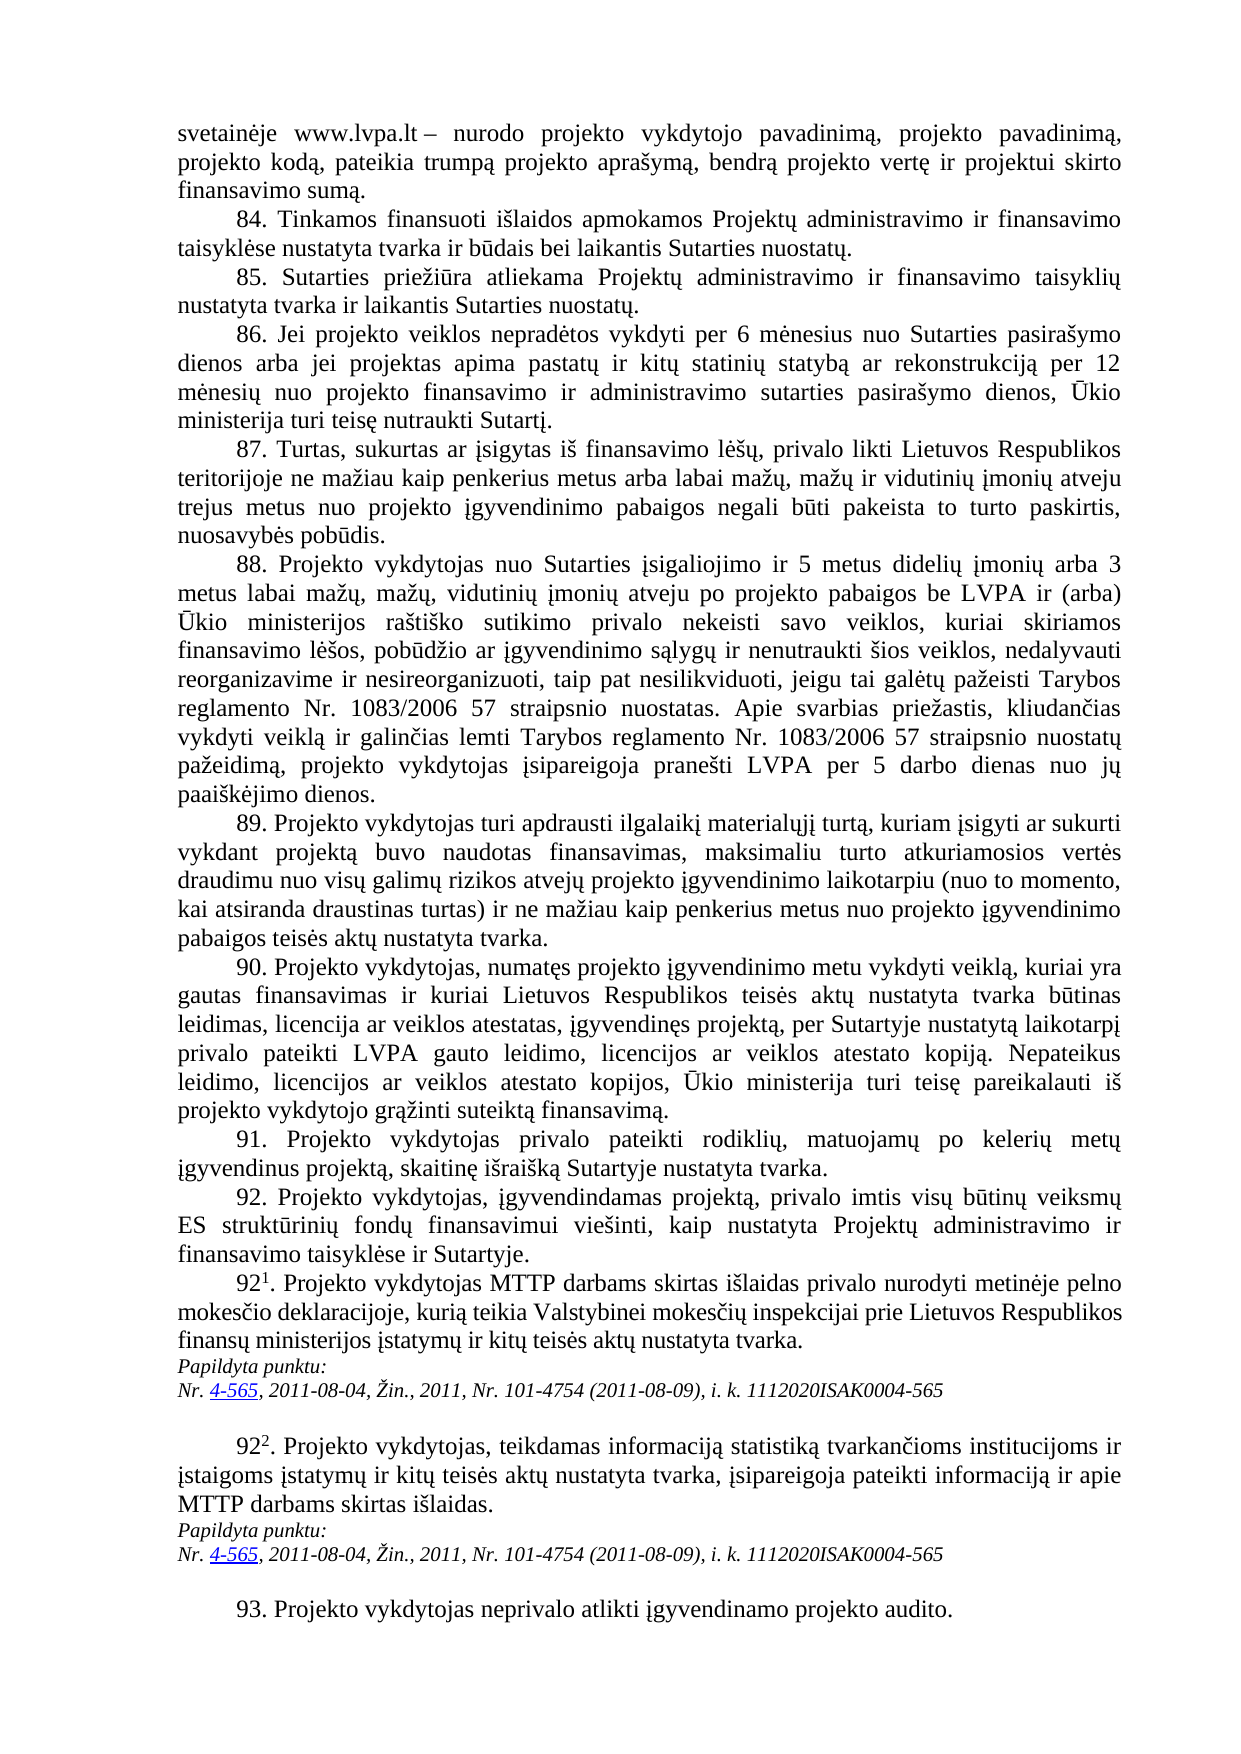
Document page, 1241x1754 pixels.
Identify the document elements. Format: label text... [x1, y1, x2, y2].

text 922. Projekto vykdytojas, teikdamas informaciją statistiką tvarkančioms institucijoms ir įstaigoms įstatymų ir kitų teisės aktų nustatyta tvarka, įsipareigoja pateikti informaciją ir apie MTTP darbams skirtas išlaidas. [177, 1431, 1122, 1517]
text Papildyta punktu: [177, 1354, 1122, 1378]
text 89. Projekto vykdytojas turi apdrausti ilgalaikį materialųjį turtą, kuriam įsigyti ar sukurti vykdant projektą buvo naudotas finansavimas, maksimaliu turto atkuriamosios vertės draudimu nuo visų galimų rizikos atvejų projekto įgyvendinimo laikotarpiu (nuo to momento, kai atsiranda draustinas turtas) ir ne mažiau kaip penkerius metus nuo projekto įgyvendinimo pabaigos teisės aktų nustatyta tvarka. [177, 808, 1122, 952]
text 86. Jei projekto veiklos nepradėtos vykdyti per 6 mėnesius nuo Sutarties pasirašymo dienos arba jei projektas apima pastatų ir kitų statinių statybą ar rekonstrukciją per 12 mėnesių nuo projekto finansavimo ir administravimo sutarties pasirašymo dienos, Ūkio ministerija turi teisę nutraukti Sutartį. [177, 319, 1122, 434]
text 88. Projekto vykdytojas nuo Sutarties įsigaliojimo ir 5 metus didelių įmonių arba 3 metus labai mažų, mažų, vidutinių įmonių atveju po projekto pabaigos be LVPA ir (arba) Ūkio ministerijos raštiško sutikimo privalo nekeisti savo veiklos, kuriai skiriamos finansavimo lėšos, pobūdžio ar įgyvendinimo sąlygų ir nenutraukti šios veiklos, nedalyvauti reorganizavime ir nesireorganizuoti, taip pat nesilikviduoti, jeigu tai galėtų pažeisti Tarybos reglamento Nr. 1083/2006 57 straipsnio nuostatas. Apie svarbias priežastis, kliudančias vykdyti veiklą ir galinčias lemti Tarybos reglamento Nr. 1083/2006 57 straipsnio nuostatų pažeidimą, projekto vykdytojas įsipareigoja pranešti LVPA per 5 darbo dienas nuo jų paaiškėjimo dienos. [177, 549, 1122, 808]
text 87. Turtas, sukurtas ar įsigytas iš finansavimo lėšų, privalo likti Lietuvos Respublikos teritorijoje ne mažiau kaip penkerius metus arba labai mažų, mažų ir vidutinių įmonių atveju trejus metus nuo projekto įgyvendinimo pabaigos negali būti pakeista to turto paskirtis, nuosavybės pobūdis. [177, 434, 1122, 549]
text 921. Projekto vykdytojas MTTP darbams skirtas išlaidas privalo nurodyti metinėje pelno mokesčio deklaracijoje, kurią teikia Valstybinei mokesčių inspekcijai prie Lietuvos Respublikos finansų ministerijos įstatymų ir kitų teisės aktų nustatyta tvarka. [177, 1268, 1122, 1354]
text 84. Tinkamos finansuoti išlaidos apmokamos Projektų administravimo ir finansavimo taisyklėse nustatyta tvarka ir būdais bei laikantis Sutarties nuostatų. [177, 204, 1122, 262]
text svetainėje www.lvpa.lt – nurodo projekto vykdytojo pavadinimą, projekto pavadinimą, projekto kodą, pateikia trumpą projekto aprašymą, bendrą projekto vertę ir projektui skirto finansavimo sumą. [177, 118, 1122, 204]
text 92. Projekto vykdytojas, įgyvendindamas projektą, privalo imtis visų būtinų veiksmų ES struktūrinių fondų finansavimui viešinti, kaip nustatyta Projektų administravimo ir finansavimo taisyklėse ir Sutartyje. [177, 1182, 1122, 1268]
text Papildyta punktu: [177, 1517, 1122, 1542]
text 93. Projekto vykdytojas neprivalo atlikti įgyvendinamo projekto audito. [177, 1594, 1122, 1623]
text Nr. 4-565, 2011-08-04, Žin., 2011, Nr. 101-4754 (2011-08-09), i. k. 1112020ISAK0004-565 [177, 1378, 1122, 1402]
text Nr. 4-565, 2011-08-04, Žin., 2011, Nr. 101-4754 (2011-08-09), i. k. 1112020ISAK0004-565 [177, 1542, 1122, 1566]
text 91. Projekto vykdytojas privalo pateikti rodiklių, matuojamų po kelerių metų įgyvendinus projektą, skaitinę išraišką Sutartyje nustatyta tvarka. [177, 1124, 1122, 1182]
text 90. Projekto vykdytojas, numatęs projekto įgyvendinimo metu vykdyti veiklą, kuriai yra gautas finansavimas ir kuriai Lietuvos Respublikos teisės aktų nustatyta tvarka būtinas leidimas, licencija ar veiklos atestatas, įgyvendinęs projektą, per Sutartyje nustatytą laikotarpį privalo pateikti LVPA gauto leidimo, licencijos ar veiklos atestato kopiją. Nepateikus leidimo, licencijos ar veiklos atestato kopijos, Ūkio ministerija turi teisę pareikalauti iš projekto vykdytojo grąžinti suteiktą finansavimą. [177, 952, 1122, 1124]
text 85. Sutarties priežiūra atliekama Projektų administravimo ir finansavimo taisyklių nustatyta tvarka ir laikantis Sutarties nuostatų. [177, 262, 1122, 319]
